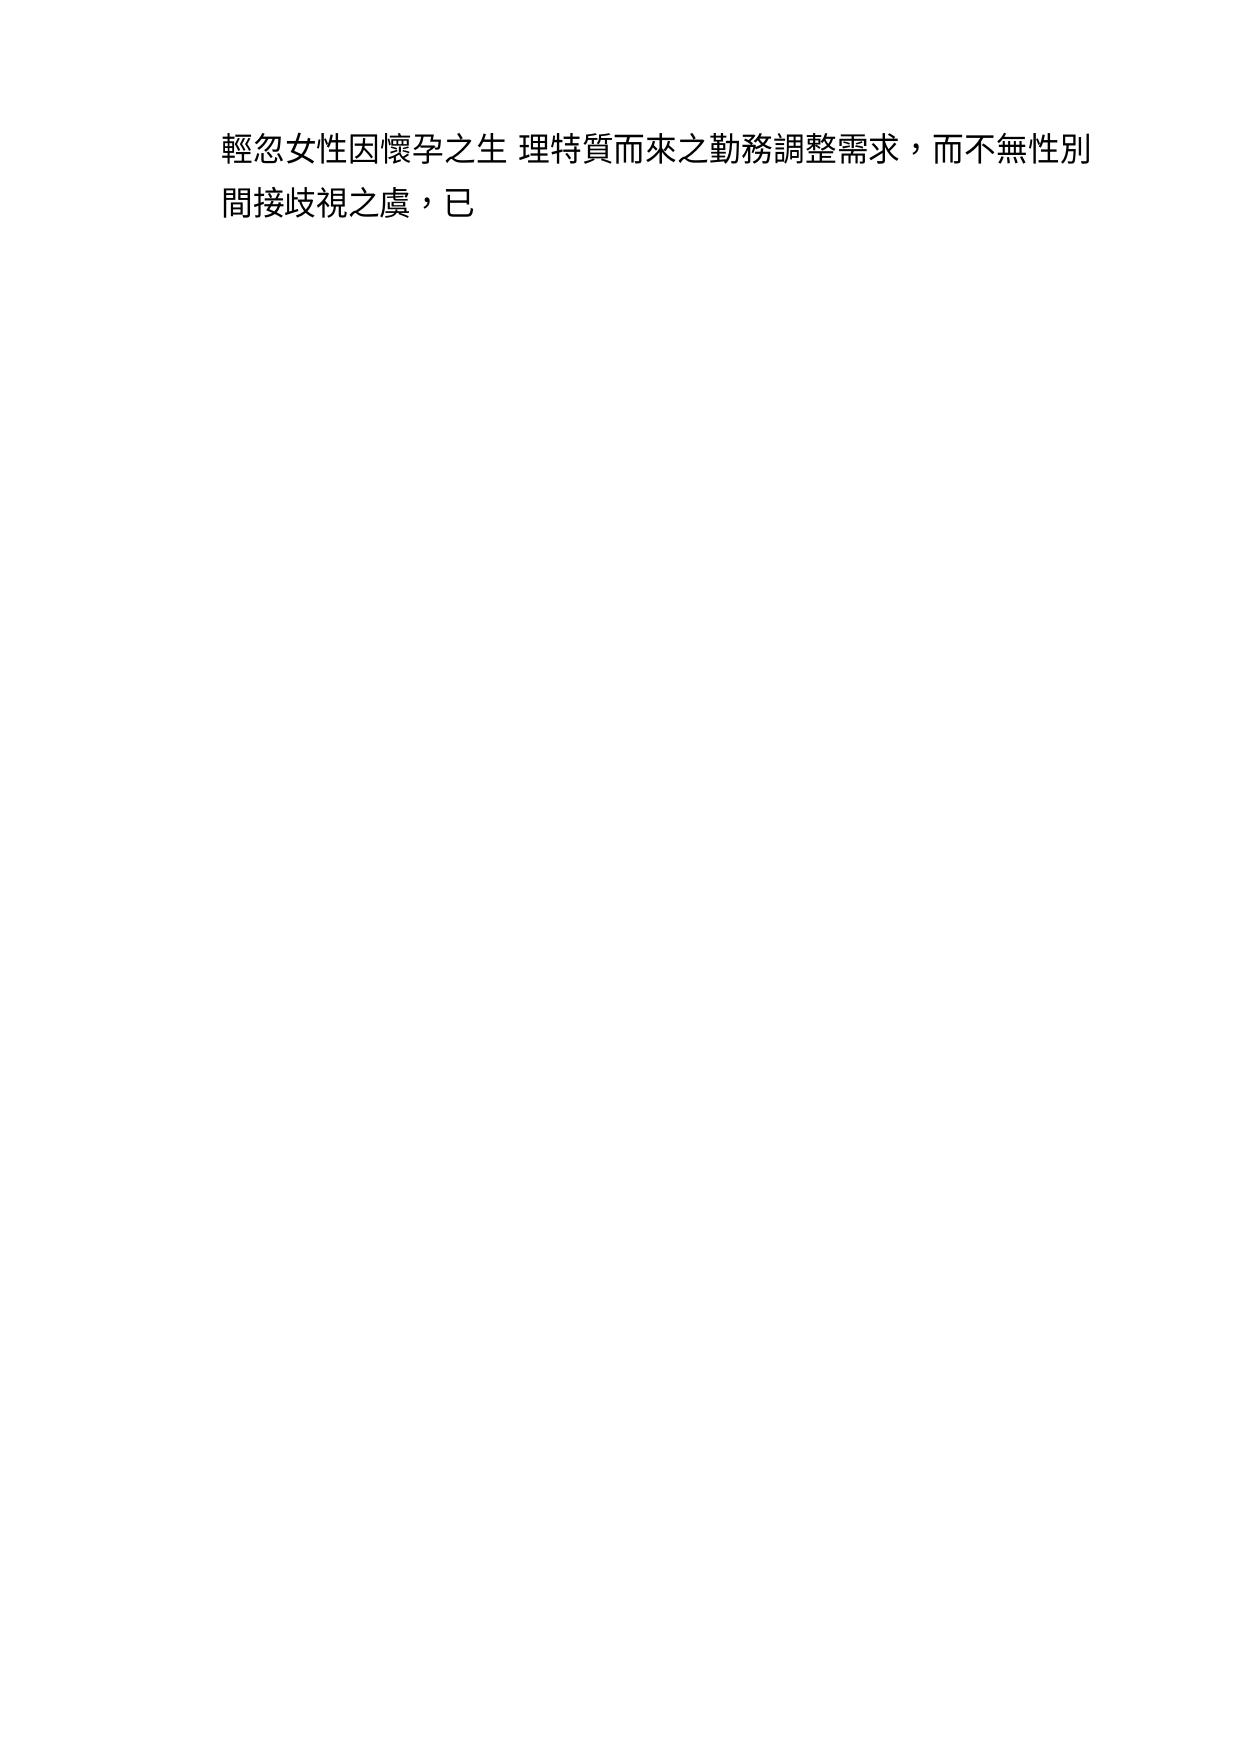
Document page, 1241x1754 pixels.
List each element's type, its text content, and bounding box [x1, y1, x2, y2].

text ○檢察長批示調整其勤務，涉有性別歧視；且於明知復審人 因另一性騷擾申訴案件對同事107A004S02心生畏懼，卻仍多次排定復審人107A004S02同班值勤，對復審人造成具敵意性及冒犯性之工作環境，提起性騷擾申訴案，經服務機關申調 小組審認復審人於知悉該報告經首長批示核可後，未再主動 反映並積極要求107A004S01調整其勤務，尚難認107A004S01 主觀上具性別歧視之意而故意不予調整復審人之勤務。且107A004S01並非刻意將復審人與107A004S02安排同時段於同一地點值班，尚難認107A004S01有何對復審人造成敵意性或冒犯性工作環境之故意及行為，決議上開2件申訴性騷擾事 件皆不成立。惟107A004S01既知悉復審人已懷孕，於復審人以書面表達職務調整之訴求並獲首長核可後，即有義務為復 審人調整已發布或未發布之值班班表，107A004S01竟未依檢察長批示，主動調整復審人勤務，是否輕忽女性因懷孕之生 理特質而來之勤務調整需求，而不無性別間接歧視之虞，已 [221, 123, 1093, 224]
